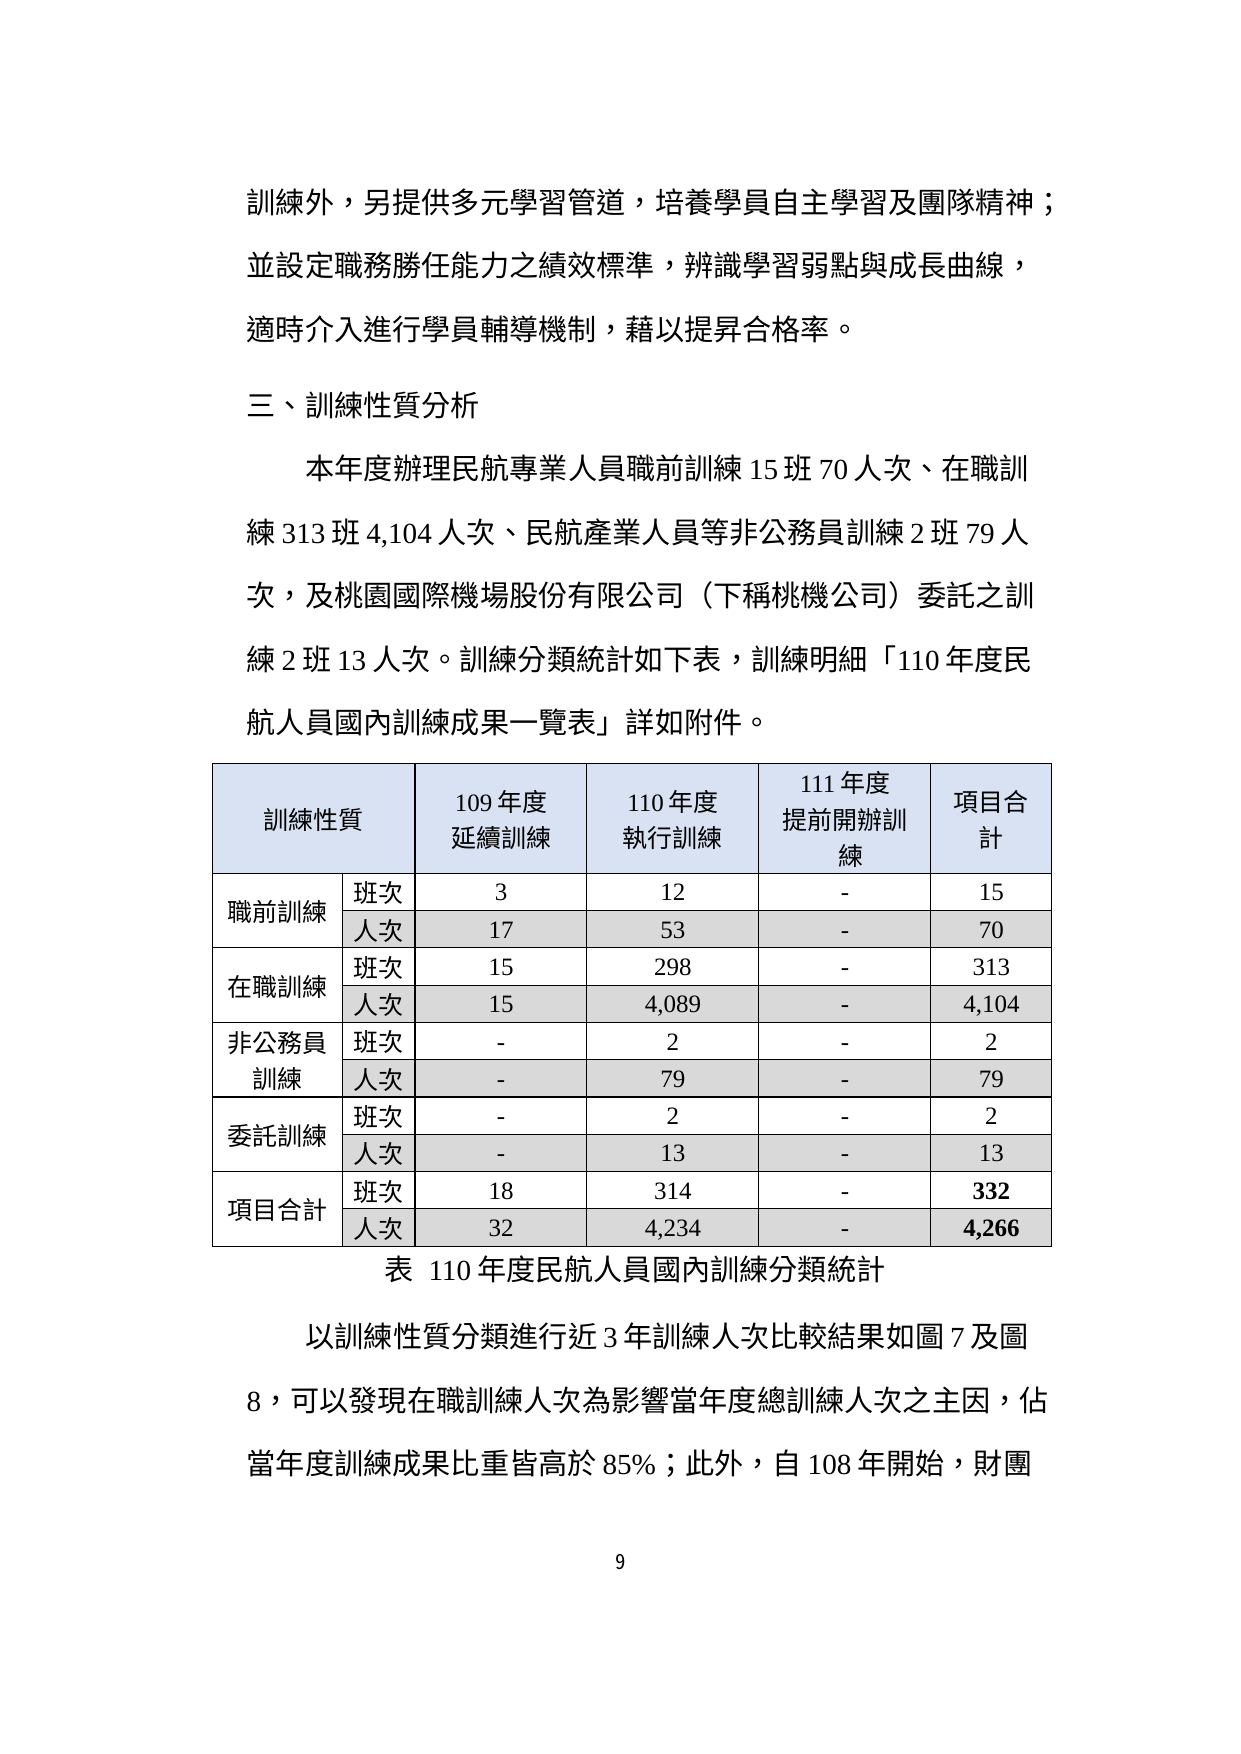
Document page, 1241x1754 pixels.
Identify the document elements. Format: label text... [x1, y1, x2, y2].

table_cell - [416, 1060, 586, 1096]
table_cell - [759, 1209, 930, 1246]
table_cell 13 [587, 1135, 758, 1171]
table_cell 18 [416, 1172, 586, 1208]
table_cell 32 [416, 1209, 586, 1246]
table_cell 人次 [343, 986, 414, 1022]
table_cell 332 [931, 1172, 1051, 1208]
table_cell - [759, 1060, 930, 1096]
table_cell 3 [416, 874, 586, 910]
table_cell 人次 [343, 1209, 414, 1246]
text 表 110年度民航人員國內訓練分類統計 [217, 1247, 1053, 1289]
text 本年度辦理民航專業人員職前訓練15班70人次、在職訓練313班4,104人次、民航產業人員等非公務員訓練2班79人次，及桃園國際機場股份有限公司（下稱桃機公司）委託之訓練2班13人次。訓練分類統計如下表，訓練明細「110年度民航人員國內訓練成果一覽表」詳如附件。 [246, 446, 1053, 742]
text 本所將每位學員視為我國民航領域寶貴資產，除施予專業訓練外，另提供多元學習管道，培養學員自主學習及團隊精神；並設定職務勝任能力之績效標準，辨識學習弱點與成長曲線，適時介入進行學員輔導機制，藉以提昇合格率。 [246, 179, 1053, 349]
table_cell 4,104 [931, 986, 1051, 1022]
table_cell - [759, 1135, 930, 1171]
table_cell 17 [416, 911, 586, 947]
table_cell 15 [931, 874, 1051, 910]
table_cell 2 [587, 1098, 758, 1134]
table_cell 13 [931, 1135, 1051, 1171]
table_cell - [416, 1135, 586, 1171]
table_cell - [759, 1098, 930, 1134]
table_cell 人次 [343, 1135, 414, 1171]
table_cell 班次 [343, 1023, 414, 1059]
table_cell 15 [416, 948, 586, 984]
table_cell 298 [587, 948, 758, 984]
table_cell 313 [931, 948, 1051, 984]
table_cell - [759, 948, 930, 984]
table_cell 53 [587, 911, 758, 947]
table_cell - [759, 1023, 930, 1059]
table_cell 班次 [343, 1172, 414, 1208]
text 以訓練性質分類進行近3年訓練人次比較結果如圖7及圖8，可以發現在職訓練人次為影響當年度總訓練人次之主因，佔當年度訓練成果比重皆高於85%；此外，自108年開始，財團 [246, 1314, 1053, 1483]
table_header 訓練性質 [213, 764, 414, 873]
table_cell 班次 [343, 1098, 414, 1134]
table_header 109年度 延續訓練 [416, 764, 586, 873]
table_cell 79 [931, 1060, 1051, 1096]
table_cell 2 [931, 1098, 1051, 1134]
table_cell 2 [587, 1023, 758, 1059]
table_cell 班次 [343, 874, 414, 910]
table_header 110年度 執行訓練 [587, 764, 758, 873]
table_cell 15 [416, 986, 586, 1022]
table_cell 4,266 [931, 1209, 1051, 1246]
table_cell 314 [587, 1172, 758, 1208]
table_cell - [416, 1098, 586, 1134]
text 三、訓練性質分析 [187, 382, 1053, 424]
table_cell 4,234 [587, 1209, 758, 1246]
table_cell 4,089 [587, 986, 758, 1022]
table_cell - [759, 911, 930, 947]
table_cell - [759, 874, 930, 910]
table_header 項目合計 [931, 764, 1051, 873]
table_cell 委託訓練 [213, 1098, 342, 1171]
table_cell - [759, 986, 930, 1022]
table_cell 70 [931, 911, 1051, 947]
table_cell 79 [587, 1060, 758, 1096]
table_cell - [416, 1023, 586, 1059]
table_cell 非公務員訓練 [213, 1023, 342, 1096]
table_cell 在職訓練 [213, 948, 342, 1022]
table_header 111年度 提前開辦訓練 [759, 764, 930, 873]
table_cell - [759, 1172, 930, 1208]
table_cell 人次 [343, 1060, 414, 1096]
table_cell 人次 [343, 911, 414, 947]
table_cell 班次 [343, 948, 414, 984]
table_cell 職前訓練 [213, 874, 342, 947]
table_cell 12 [587, 874, 758, 910]
table_cell 項目合計 [213, 1172, 342, 1246]
table_cell 2 [931, 1023, 1051, 1059]
